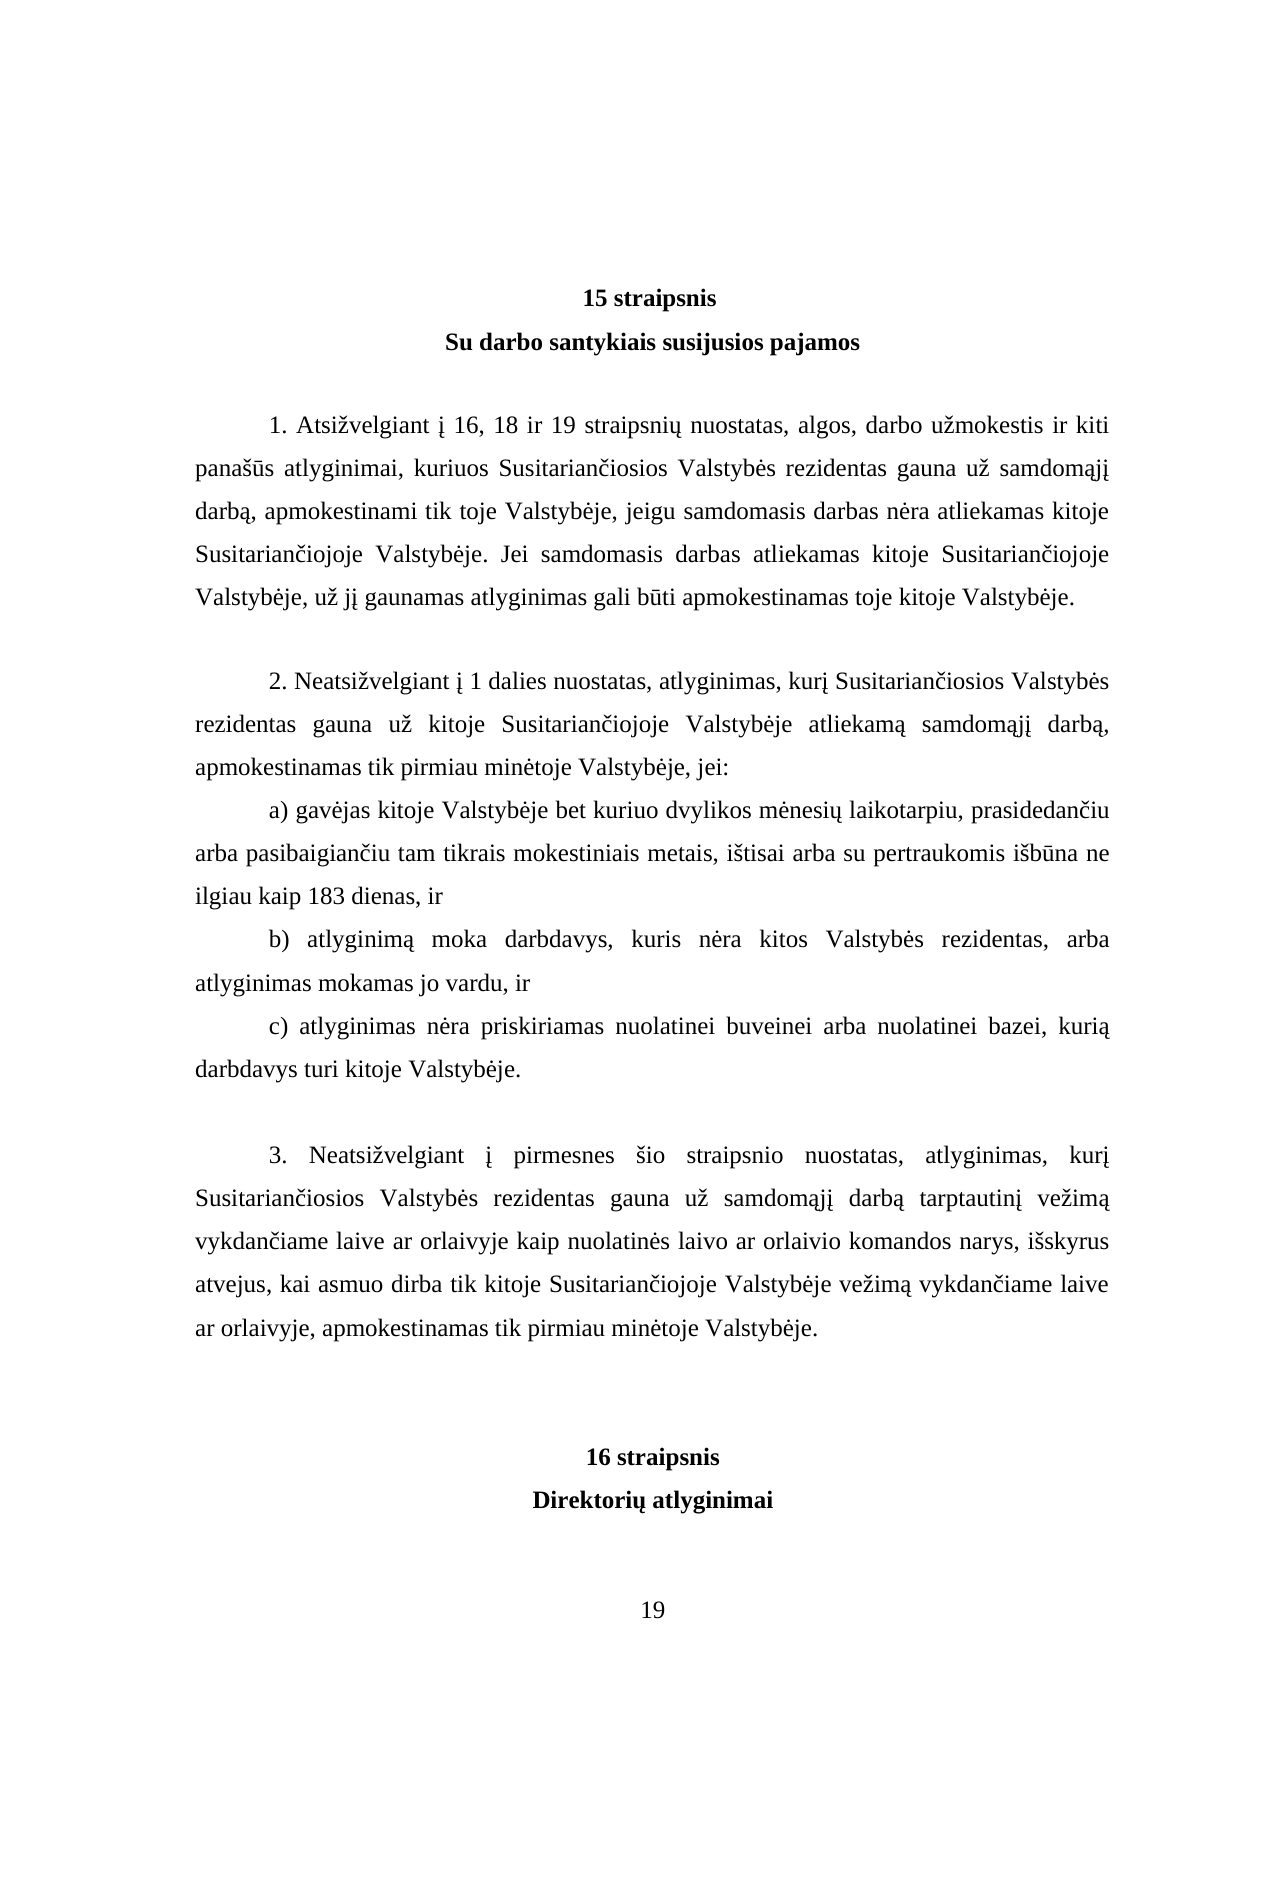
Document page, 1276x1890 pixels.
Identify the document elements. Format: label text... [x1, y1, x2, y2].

text a) gavėjas kitoje Valstybėje bet kuriuo dvylikos mėnesių laikotarpiu, prasidedančiu arba pasibaigiančiu tam tikrais mokestiniais metais, ištisai arba su pertraukomis išbūna ne ilgiau kaip 183 dienas, ir [195, 795, 1110, 910]
text 16 straipsnis [195, 1442, 1110, 1471]
text Su darbo santykiais susijusios pajamos [195, 327, 1110, 355]
text 3. Neatsižvelgiant į pirmesnes šio straipsnio nuostatas, atlyginimas, kurį Susitariančiosios Valstybės rezidentas gauna už samdomąjį darbą tarptautinį vežimą vykdančiame laive ar orlaivyje kaip nuolatinės laivo ar orlaivio komandos narys, išskyrus atvejus, kai asmuo dirba tik kitoje Susitariančiojoje Valstybėje vežimą vykdančiame laive ar orlaivyje, apmokestinamas tik pirmiau minėtoje Valstybėje. [195, 1140, 1110, 1341]
text 15 straipsnis [195, 283, 1110, 312]
text c) atlyginimas nėra priskiriamas nuolatinei buveinei arba nuolatinei bazei, kurią darbdavys turi kitoje Valstybėje. [195, 1011, 1110, 1083]
text 1. Atsižvelgiant į 16, 18 ir 19 straipsnių nuostatas, algos, darbo užmokestis ir kiti panašūs atlyginimai, kuriuos Susitariančiosios Valstybės rezidentas gauna už samdomąjį darbą, apmokestinami tik toje Valstybėje, jeigu samdomasis darbas nėra atliekamas kitoje Susitariančiojoje Valstybėje. Jei samdomasis darbas atliekamas kitoje Susitariančiojoje Valstybėje, už jį gaunamas atlyginimas gali būti apmokestinamas toje kitoje Valstybėje. [195, 410, 1110, 611]
text Direktorių atlyginimai [195, 1485, 1110, 1514]
text 2. Neatsižvelgiant į 1 dalies nuostatas, atlyginimas, kurį Susitariančiosios Valstybės rezidentas gauna už kitoje Susitariančiojoje Valstybėje atliekamą samdomąjį darbą, apmokestinamas tik pirmiau minėtoje Valstybėje, jei: [195, 666, 1110, 781]
text b) atlyginimą moka darbdavys, kuris nėra kitos Valstybės rezidentas, arba atlyginimas mokamas jo vardu, ir [195, 924, 1110, 996]
